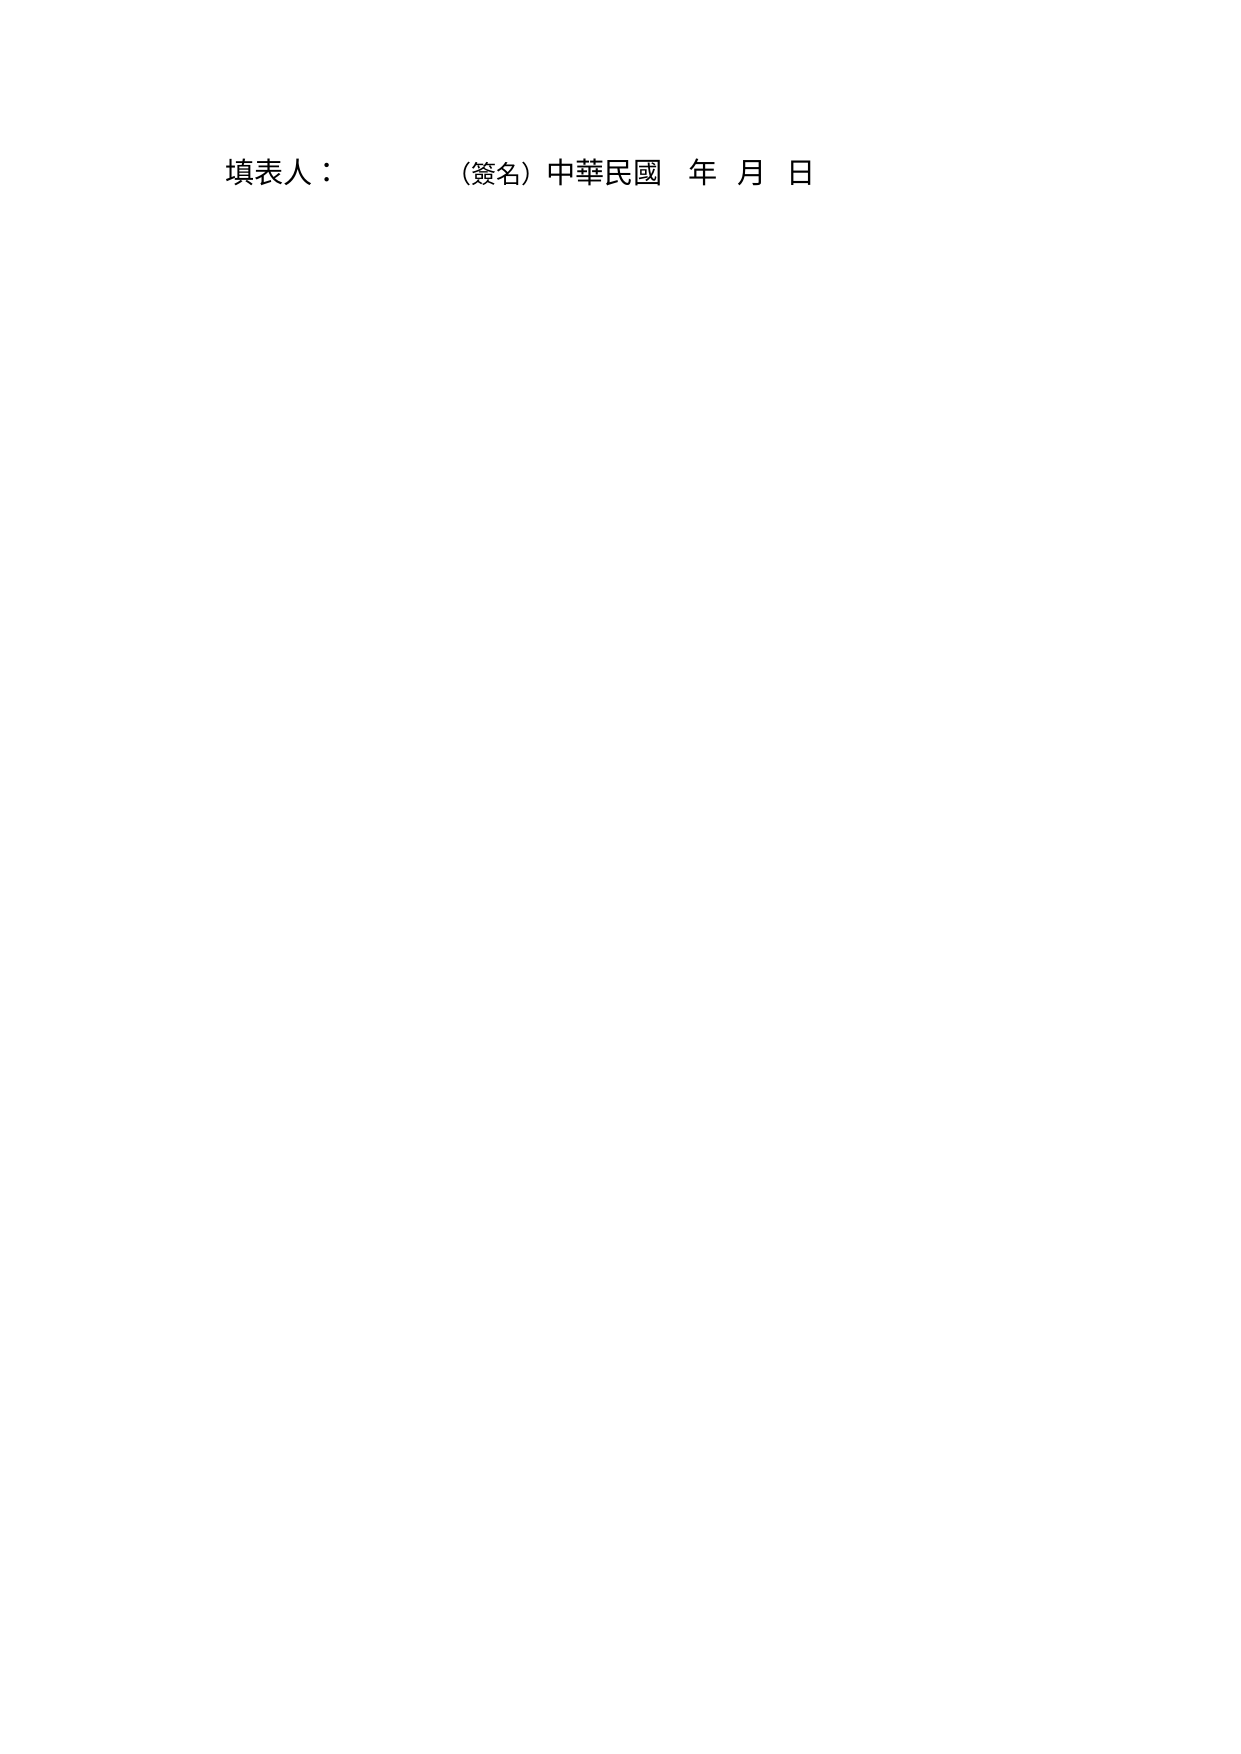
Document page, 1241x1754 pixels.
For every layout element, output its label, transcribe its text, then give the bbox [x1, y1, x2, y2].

text 填表人： （簽名）中華民國 年 月 日 [187, 150, 1053, 192]
